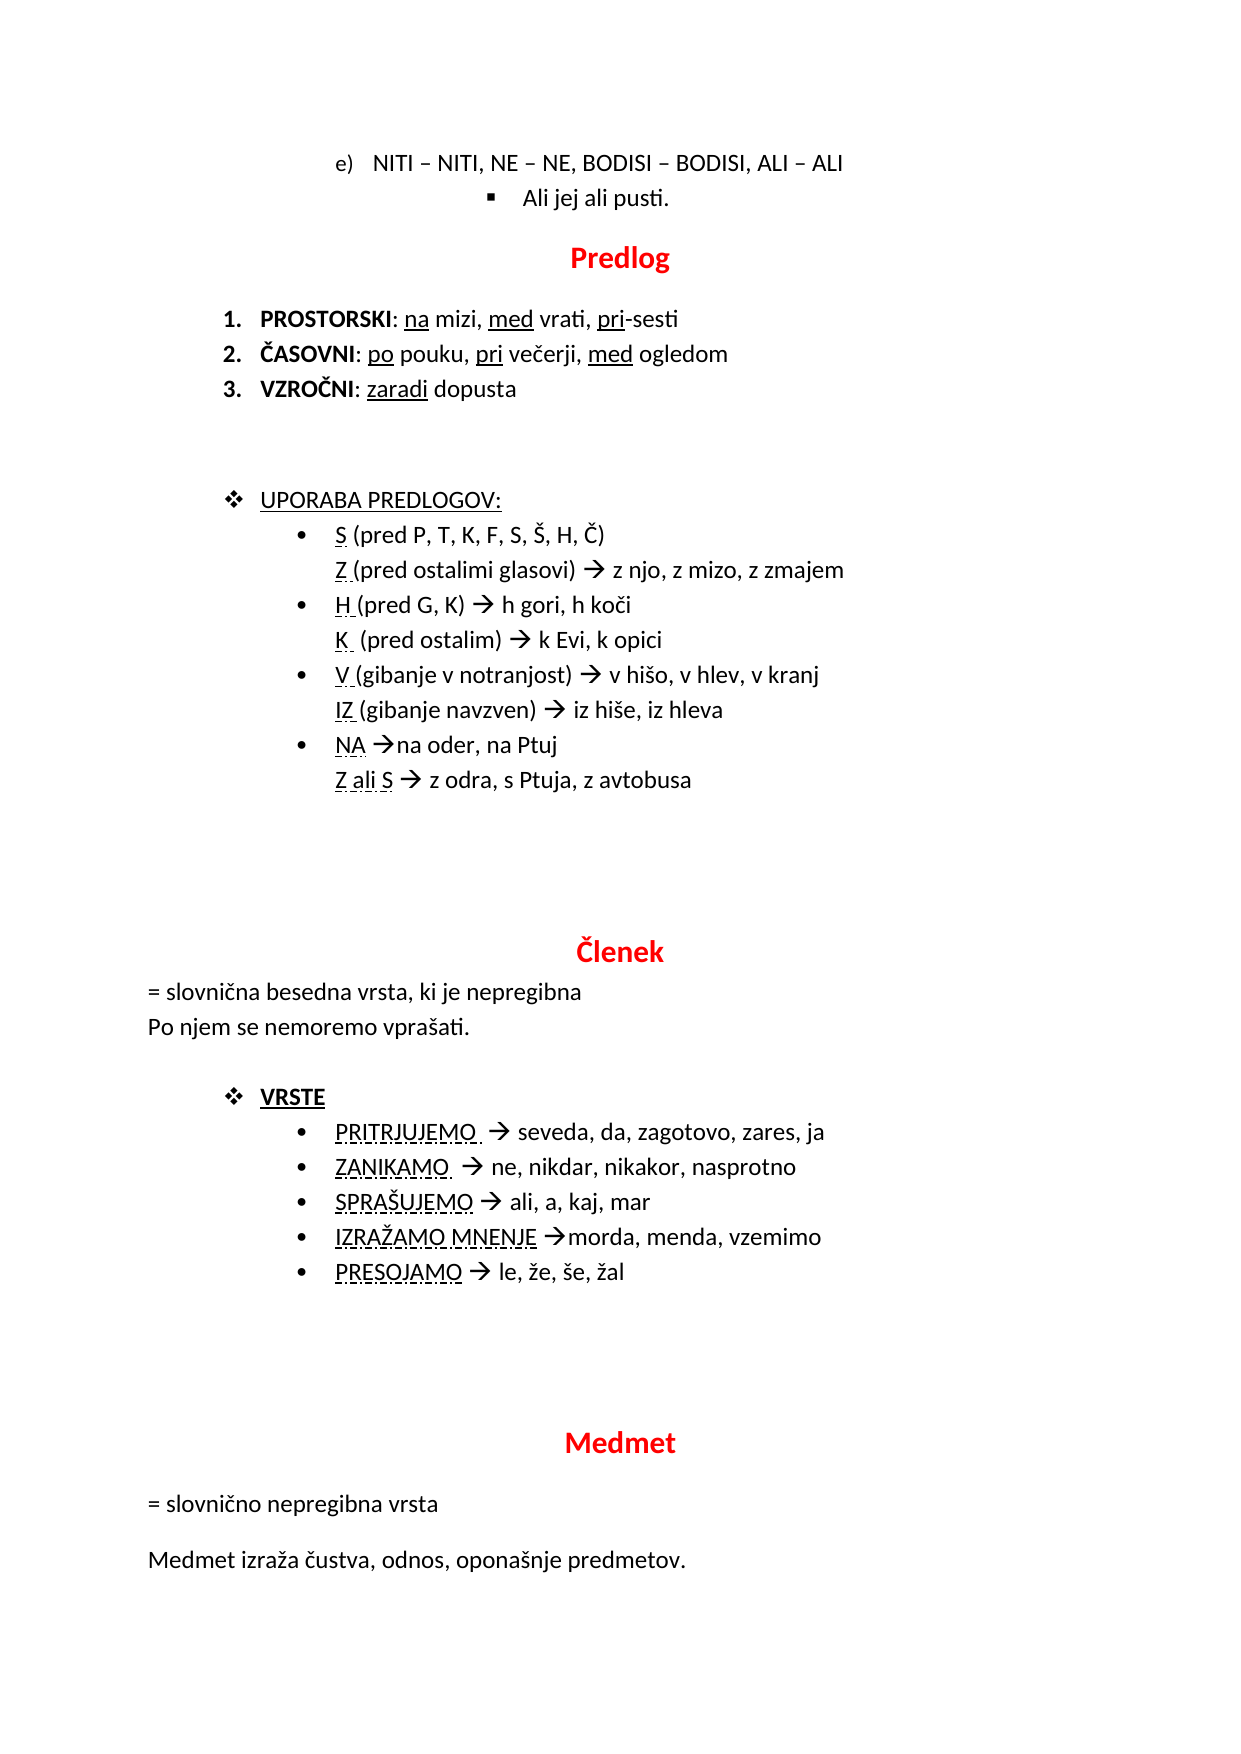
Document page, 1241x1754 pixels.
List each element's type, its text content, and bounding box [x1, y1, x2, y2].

list PRITRJUJEMO  seveda, da, zagotovo, zares, ja [298, 1116, 1093, 1146]
list PRESOJAMO  le, že, še, žal [298, 1256, 1093, 1286]
list V (gibanje v notranjost)  v hišo, v hlev, v kranj [298, 660, 1093, 690]
text = slovnično nepregibna vrsta [148, 1488, 1093, 1518]
list NA na oder, na Ptuj [298, 730, 1093, 760]
text Medmet [148, 1423, 1093, 1462]
list H (pred G, K)  h gori, h koči [298, 590, 1093, 620]
list ČASOVNI: po pouku, pri večerji, med ogledom [223, 338, 1093, 368]
text Predlog [148, 238, 1093, 277]
list IZRAŽAMO MNENJE morda, menda, vzemimo [298, 1221, 1093, 1251]
list Ali jej ali pusti. [485, 183, 1093, 213]
list K (pred ostalim)  k Evi, k opici [335, 625, 1093, 655]
list ZANIKAMO  ne, nikdar, nikakor, nasprotno [298, 1151, 1093, 1181]
list VRSTE [223, 1081, 1093, 1111]
list Z ali S  z odra, s Ptuja, z avtobusa [335, 765, 1093, 795]
list IZ (gibanje navzven)  iz hiše, iz hleva [335, 695, 1093, 725]
text Medmet izraža čustva, odnos, oponašnje predmetov. [148, 1544, 1093, 1574]
list = slovnična besedna vrsta, ki je nepregibna [148, 976, 1093, 1006]
list Z (pred ostalimi glasovi)  z njo, z mizo, z zmajem [335, 555, 1093, 585]
list NITI – NITI, NE – NE, BODISI – BODISI, ALI – ALI [335, 148, 1093, 178]
list VZROČNI: zaradi dopusta [223, 373, 1093, 403]
list SPRAŠUJEMO  ali, a, kaj, mar [298, 1186, 1093, 1216]
list S (pred P, T, K, F, S, Š, H, Č) [298, 520, 1093, 550]
list Členek [148, 932, 1093, 970]
list UPORABA PREDLOGOV: [223, 485, 1093, 515]
list Po njem se nemoremo vprašati. [148, 1011, 1093, 1041]
list PROSTORSKI: na mizi, med vrati, pri-sesti [223, 303, 1093, 333]
